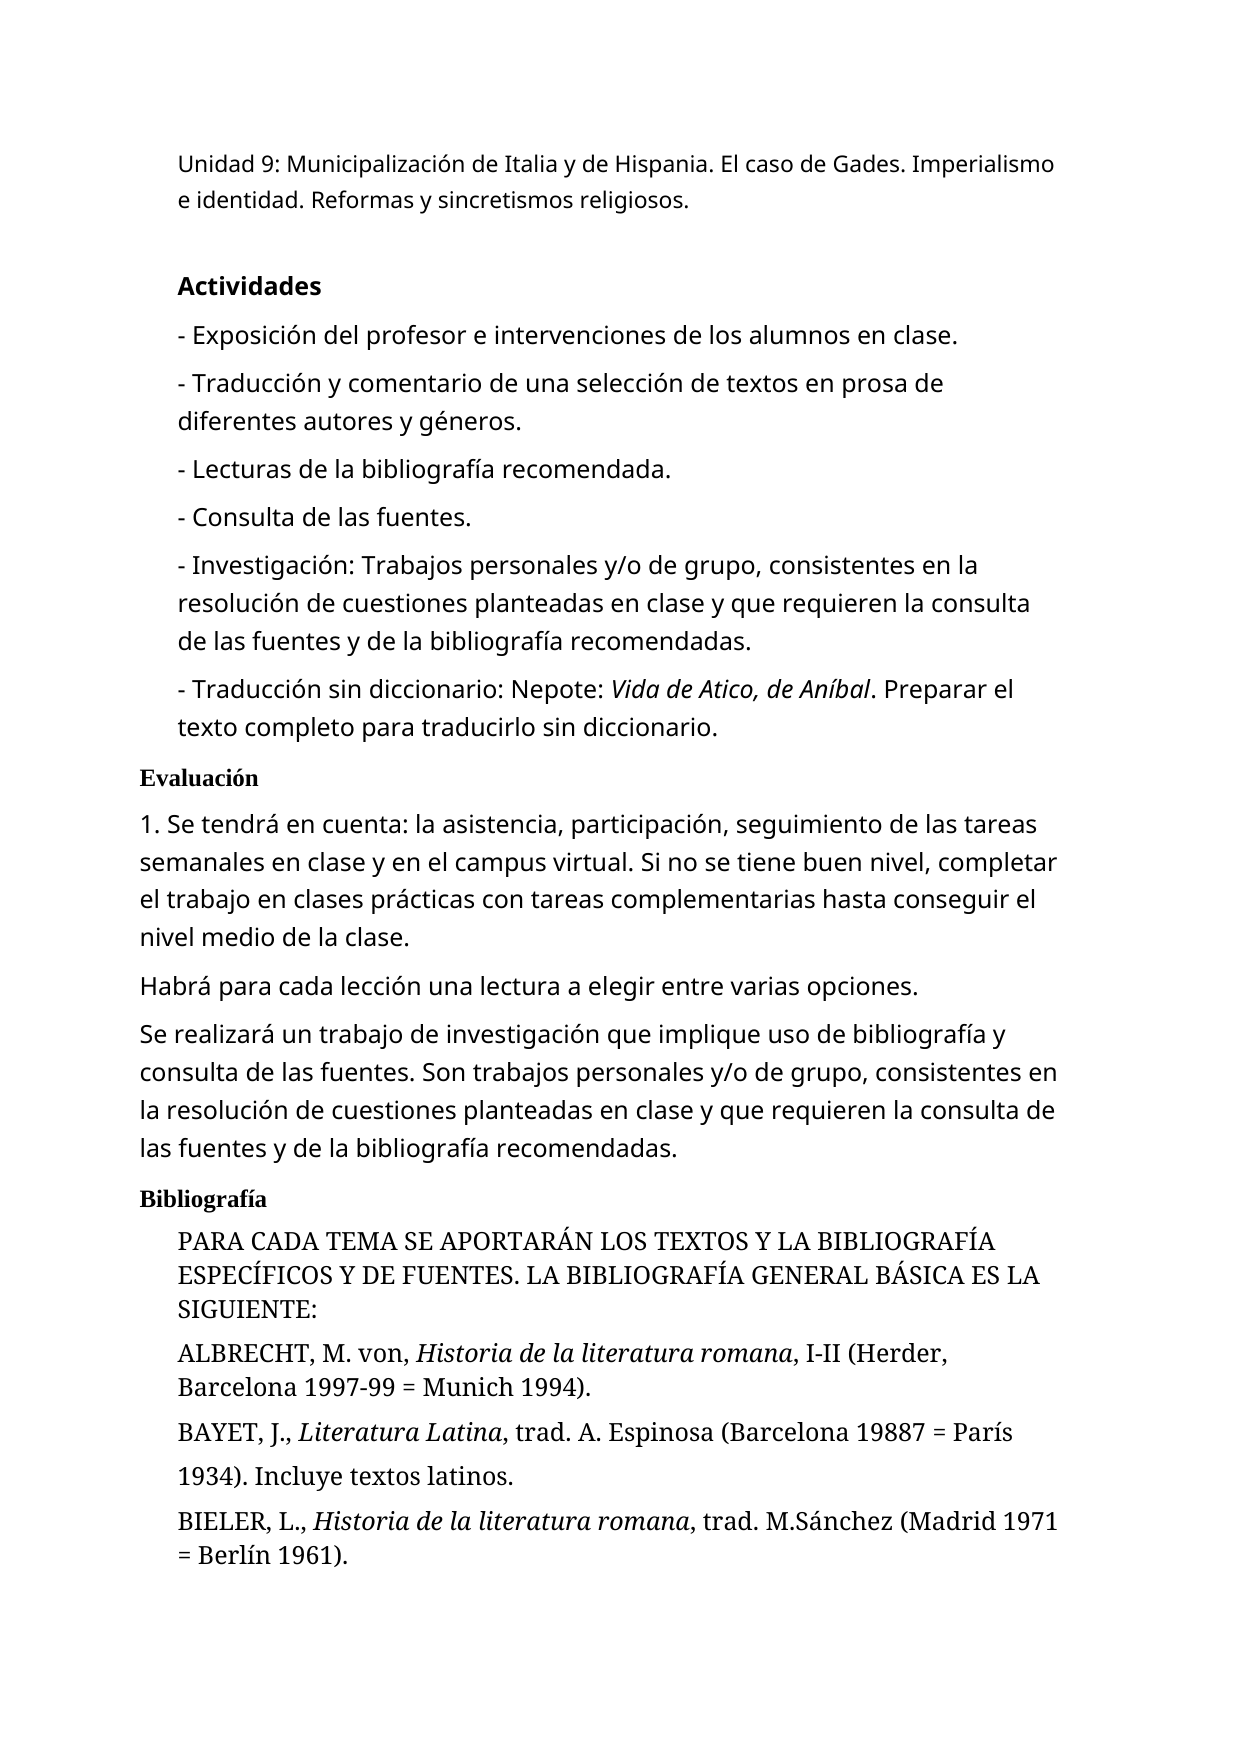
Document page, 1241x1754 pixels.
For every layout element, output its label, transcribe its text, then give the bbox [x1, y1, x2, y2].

text - Exposición del profesor e intervenciones de los alumnos en clase. [177, 313, 1063, 351]
text ALBRECHT, M. von, Historia de la literatura romana, I-II (Herder, Barcelona 1997-99 = Munich 1994). [177, 1336, 1063, 1404]
text 1934). Incluye textos latinos. [177, 1459, 1063, 1493]
subtitle Actividades [177, 269, 1063, 303]
text Evaluación [139, 754, 1063, 792]
text - Traducción y comentario de una selección de textos en prosa de diferentes autores y géneros. [177, 362, 1063, 437]
text Se realizará un trabajo de investigación que implique uso de bibliografía y consulta de las fuentes. Son trabajos personales y/o de grupo, consistentes en la resolución de cuestiones planteadas en clase y que requieren la consulta de las fuentes y de la bibliografía recomendadas. [139, 1013, 1063, 1164]
text - Consulta de las fuentes. [177, 496, 1063, 534]
text - Traducción sin diccionario: Nepote: Vida de Atico, de Aníbal. Preparar el texto completo para traducirlo sin diccionario. [177, 668, 1063, 744]
text - Lecturas de la bibliografía recomendada. [177, 448, 1063, 486]
text Habrá para cada lección una lectura a elegir entre varias opciones. [139, 965, 1063, 1002]
text Bibliografía [139, 1175, 1063, 1213]
text Unidad 9: Municipalización de Italia y de Hispania. El caso de Gades. Imperialismo e identidad. Reformas y sincretismos religiosos. [177, 148, 1063, 215]
text 1. Se tendrá en cuenta: la asistencia, participación, seguimiento de las tareas semanales en clase y en el campus virtual. Si no se tiene buen nivel, completar el trabajo en clases prácticas con tareas complementarias hasta conseguir el nivel medio de la clase. [139, 803, 1063, 954]
text BIELER, L., Historia de la literatura romana, trad. M.Sánchez (Madrid 1971 = Berlín 1961). [177, 1503, 1063, 1572]
text PARA CADA TEMA SE APORTARÁN LOS TEXTOS Y LA BIBLIOGRAFÍA ESPECÍFICOS Y DE FUENTES. LA BIBLIOGRAFÍA GENERAL BÁSICA ES LA SIGUIENTE: [177, 1223, 1063, 1326]
text - Investigación: Trabajos personales y/o de grupo, consistentes en la resolución de cuestiones planteadas en clase y que requieren la consulta de las fuentes y de la bibliografía recomendadas. [177, 544, 1063, 658]
text BAYET, J., Literatura Latina, trad. A. Espinosa (Barcelona 19887 = París [177, 1414, 1063, 1449]
